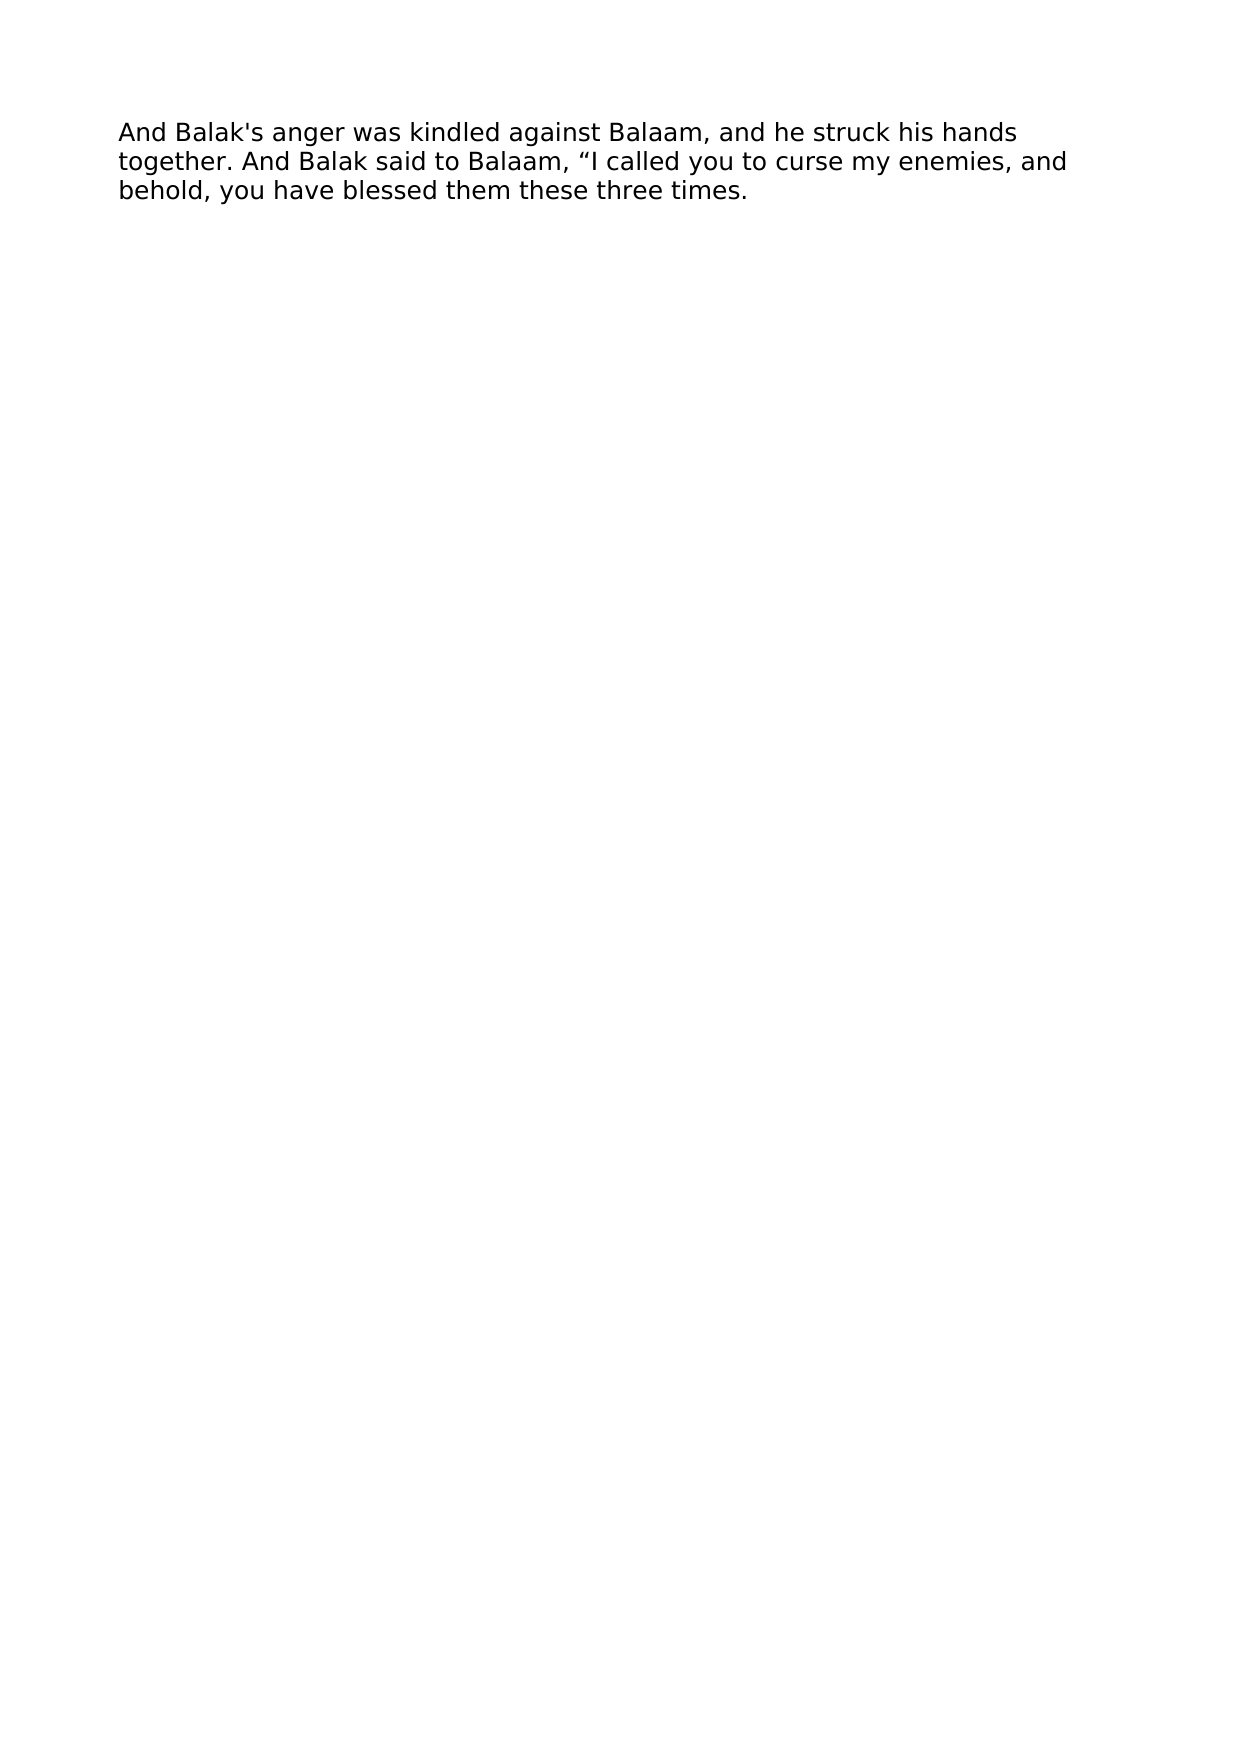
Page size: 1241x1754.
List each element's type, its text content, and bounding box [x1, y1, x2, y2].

text And Balak's anger was kindled against Balaam, and he struck his hands together. And Balak said to Balaam, “I called you to curse my enemies, and behold, you have blessed them these three times. [118, 118, 1122, 206]
